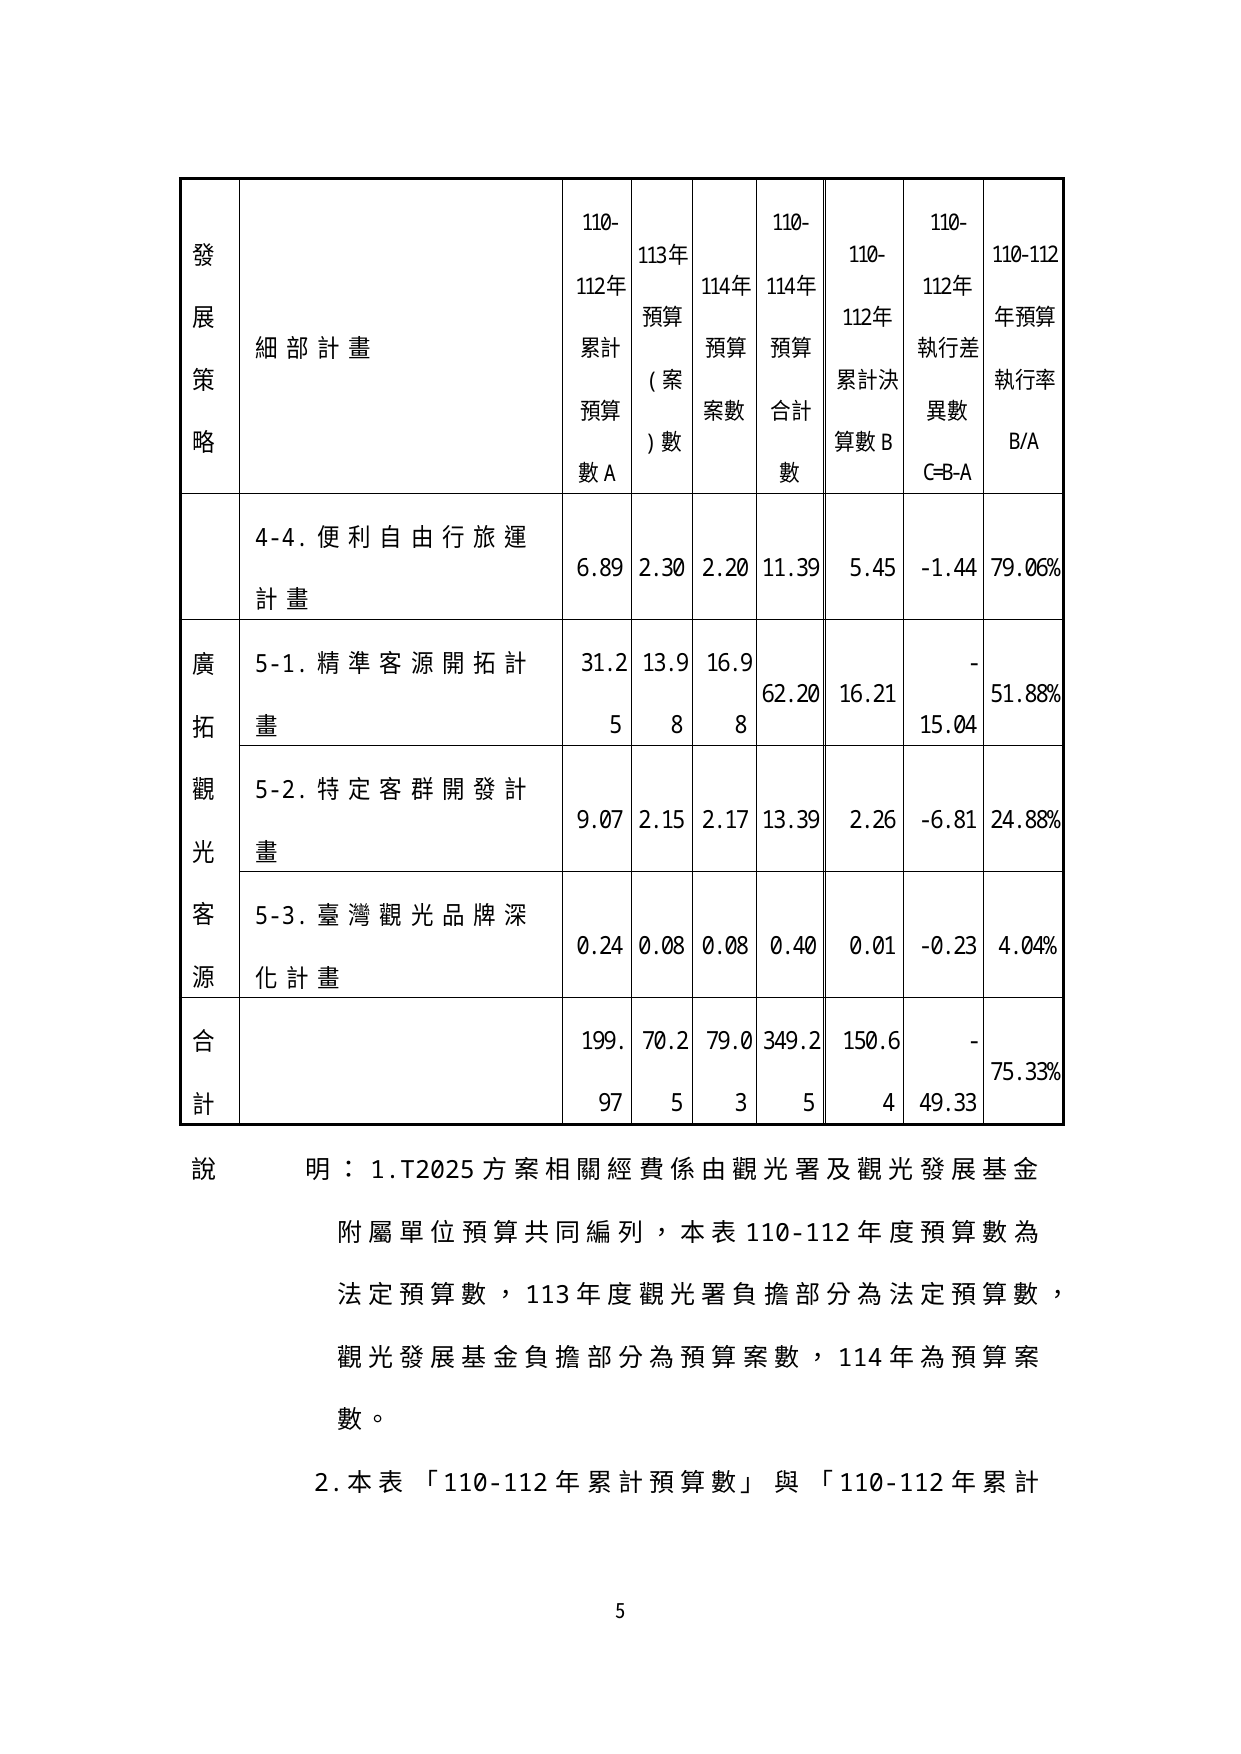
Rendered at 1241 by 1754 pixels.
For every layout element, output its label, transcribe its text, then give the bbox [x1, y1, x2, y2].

table_cell 31.25 [563, 620, 631, 745]
table_cell 51.88% [984, 620, 1062, 745]
table_cell 2.30 [632, 494, 692, 619]
table_cell -0.23 [904, 872, 983, 997]
table_header 發展策略 [182, 180, 239, 493]
table_cell 79.03 [693, 998, 756, 1123]
table_header 細部計畫 [240, 180, 562, 493]
text 說 明：1.T2025方案相關經費係由觀光署及觀光發展基金附屬單位預算共同編列，本表110-112年度預算數為法定預算數，113年度觀光署負擔部分為法定預算數，觀光發展基金負擔部分為預算案數，114年為預算案數。 [178, 1126, 1063, 1439]
table_cell 廣拓觀光客源 [182, 620, 239, 997]
table_cell 75.33% [984, 998, 1062, 1123]
table_cell 2.20 [693, 494, 756, 619]
table_cell 24.88% [984, 746, 1062, 871]
table_cell 16.98 [693, 620, 756, 745]
table_cell 79.06% [984, 494, 1062, 619]
table_cell 9.07 [563, 746, 631, 871]
table_cell 5-2.特定客群開發計畫 [240, 746, 562, 871]
table_cell -6.81 [904, 746, 983, 871]
table_cell 5-1.精準客源開拓計畫 [240, 620, 562, 745]
table_cell 2.17 [693, 746, 756, 871]
table_cell 0.01 [826, 872, 903, 997]
table_cell -15.04 [904, 620, 983, 745]
table_header 113年 預算(案)數 [632, 180, 692, 493]
table_cell 0.24 [563, 872, 631, 997]
table_cell 349.25 [757, 998, 823, 1123]
table_cell 2.26 [826, 746, 903, 871]
table_cell 0.08 [632, 872, 692, 997]
table_cell 2.15 [632, 746, 692, 871]
table_cell - 49.33 [904, 998, 983, 1123]
table_header 110-112年累計預算數A [563, 180, 631, 493]
table_cell 合計 [182, 998, 239, 1123]
table_cell 5.45 [826, 494, 903, 619]
table_header 110-114年預算合計數 [757, 180, 823, 493]
table_header 110-112年預算執行率B/A [984, 180, 1062, 493]
table_cell 0.08 [693, 872, 756, 997]
table_cell 199.97 [563, 998, 631, 1123]
table_cell 4.04% [984, 872, 1062, 997]
table_cell 11.39 [757, 494, 823, 619]
table_header 110-112年 執行差異數 C=B-A [904, 180, 983, 493]
table_cell 0.40 [757, 872, 823, 997]
table_cell 62.20 [757, 620, 823, 745]
table_cell -1.44 [904, 494, 983, 619]
table_cell 6.89 [563, 494, 631, 619]
table_header 110-112年累計決算數B [826, 180, 903, 493]
table_cell 5-3.臺灣觀光品牌深化計畫 [240, 872, 562, 997]
table_cell [182, 494, 239, 619]
table_cell 13.39 [757, 746, 823, 871]
table_cell 150.64 [826, 998, 903, 1123]
table_header 114年 預算案數 [693, 180, 756, 493]
table_cell 13.98 [632, 620, 692, 745]
table_cell 70.25 [632, 998, 692, 1123]
table_cell [240, 998, 562, 1123]
table_cell 4-4.便利自由行旅運計畫 [240, 494, 562, 619]
text 2.本表「110-112年累計預算數」與「110-112年累計 [304, 1439, 1063, 1501]
table_cell 16.21 [826, 620, 903, 745]
